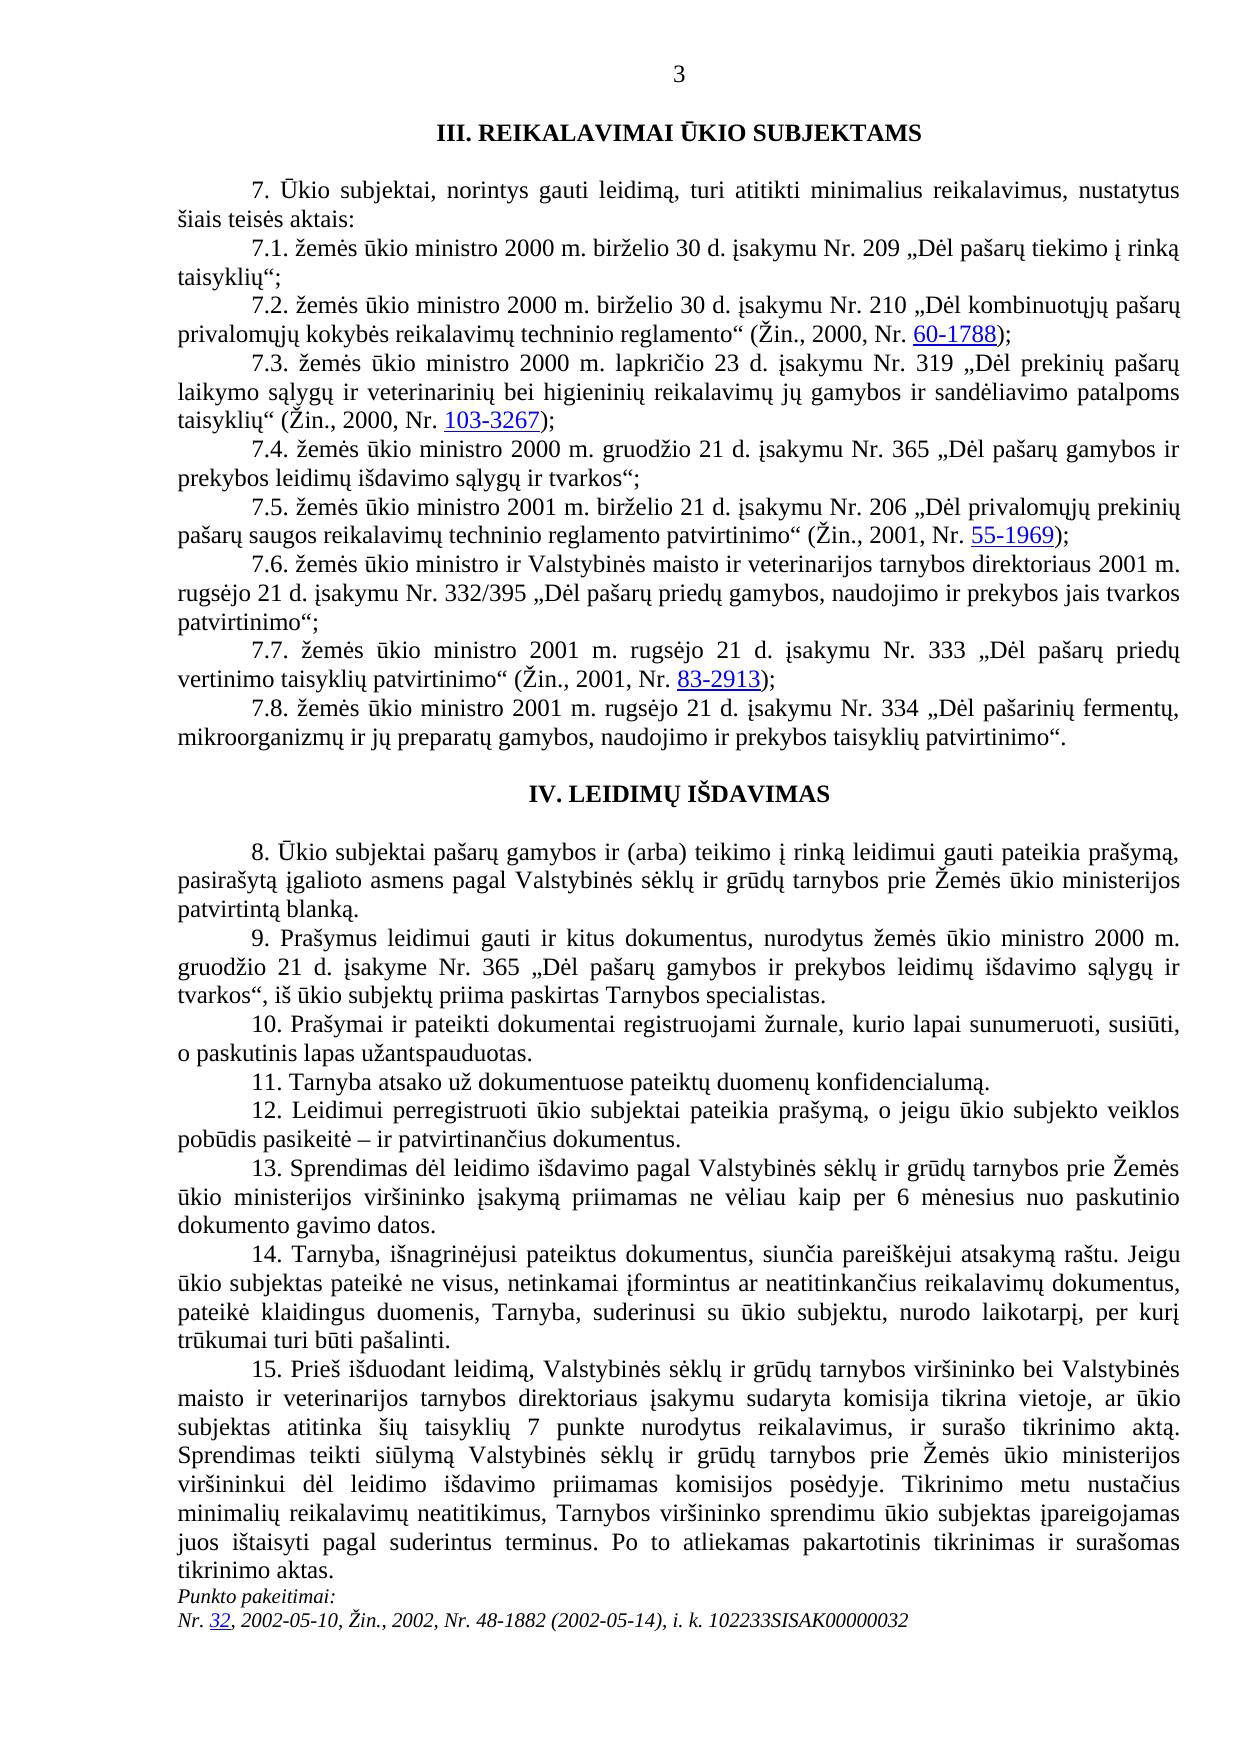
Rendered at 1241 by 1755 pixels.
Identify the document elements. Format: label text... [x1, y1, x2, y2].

text 7.8. žemės ūkio ministro 2001 m. rugsėjo 21 d. įsakymu Nr. 334 „Dėl pašarinių fermentų, mikroorganizmų ir jų preparatų gamybos, naudojimo ir prekybos taisyklių patvirtinimo“. [177, 693, 1181, 751]
text Punkto pakeitimai: [177, 1584, 1181, 1608]
text 8. Ūkio subjektai pašarų gamybos ir (arba) teikimo į rinką leidimui gauti pateikia prašymą, pasirašytą įgalioto asmens pagal Valstybinės sėklų ir grūdų tarnybos prie Žemės ūkio ministerijos patvirtintą blanką. [177, 837, 1181, 923]
text 15. Prieš išduodant leidimą, Valstybinės sėklų ir grūdų tarnybos viršininko bei Valstybinės maisto ir veterinarijos tarnybos direktoriaus įsakymu sudaryta komisija tikrina vietoje, ar ūkio subjektas atitinka šių taisyklių 7 punkte nurodytus reikalavimus, ir surašo tikrinimo aktą. Sprendimas teikti siūlymą Valstybinės sėklų ir grūdų tarnybos prie Žemės ūkio ministerijos viršininkui dėl leidimo išdavimo priimamas komisijos posėdyje. Tikrinimo metu nustačius minimalių reikalavimų neatitikimus, Tarnybos viršininko sprendimu ūkio subjektas įpareigojamas juos ištaisyti pagal suderintus terminus. Po to atliekamas pakartotinis tikrinimas ir surašomas tikrinimo aktas. [177, 1354, 1181, 1584]
text 7. Ūkio subjektai, norintys gauti leidimą, turi atitikti minimalius reikalavimus, nustatytus šiais teisės aktais: [177, 176, 1181, 233]
text 7.7. žemės ūkio ministro 2001 m. rugsėjo 21 d. įsakymu Nr. 333 „Dėl pašarų priedų vertinimo taisyklių patvirtinimo“ (Žin., 2001, Nr. 83-2913); [177, 636, 1181, 693]
text 7.4. žemės ūkio ministro 2000 m. gruodžio 21 d. įsakymu Nr. 365 „Dėl pašarų gamybos ir prekybos leidimų išdavimo sąlygų ir tvarkos“; [177, 434, 1181, 492]
text Nr. 32, 2002-05-10, Žin., 2002, Nr. 48-1882 (2002-05-14), i. k. 102233SISAK00000032 [177, 1608, 1181, 1632]
text 7.6. žemės ūkio ministro ir Valstybinės maisto ir veterinarijos tarnybos direktoriaus 2001 m. rugsėjo 21 d. įsakymu Nr. 332/395 „Dėl pašarų priedų gamybos, naudojimo ir prekybos jais tvarkos patvirtinimo“; [177, 549, 1181, 636]
text 11. Tarnyba atsako už dokumentuose pateiktų duomenų konfidencialumą. [177, 1067, 1181, 1096]
text 12. Leidimui perregistruoti ūkio subjektai pateikia prašymą, o jeigu ūkio subjekto veiklos pobūdis pasikeitė – ir patvirtinančius dokumentus. [177, 1096, 1181, 1153]
text III. REIKALAVIMAI ŪKIO SUBJEKTAMS [177, 118, 1181, 147]
text 7.3. žemės ūkio ministro 2000 m. lapkričio 23 d. įsakymu Nr. 319 „Dėl prekinių pašarų laikymo sąlygų ir veterinarinių bei higieninių reikalavimų jų gamybos ir sandėliavimo patalpoms taisyklių“ (Žin., 2000, Nr. 103-3267); [177, 348, 1181, 434]
text 7.1. žemės ūkio ministro 2000 m. birželio 30 d. įsakymu Nr. 209 „Dėl pašarų tiekimo į rinką taisyklių“; [177, 233, 1181, 291]
text 14. Tarnyba, išnagrinėjusi pateiktus dokumentus, siunčia pareiškėjui atsakymą raštu. Jeigu ūkio subjektas pateikė ne visus, netinkamai įformintus ar neatitinkančius reikalavimų dokumentus, pateikė klaidingus duomenis, Tarnyba, suderinusi su ūkio subjektu, nurodo laikotarpį, per kurį trūkumai turi būti pašalinti. [177, 1239, 1181, 1354]
text 10. Prašymai ir pateikti dokumentai registruojami žurnale, kurio lapai sunumeruoti, susiūti, o paskutinis lapas užantspauduotas. [177, 1009, 1181, 1067]
text IV. LEIDIMŲ IŠDAVIMAS [177, 779, 1181, 808]
text 7.5. žemės ūkio ministro 2001 m. birželio 21 d. įsakymu Nr. 206 „Dėl privalomųjų prekinių pašarų saugos reikalavimų techninio reglamento patvirtinimo“ (Žin., 2001, Nr. 55-1969); [177, 492, 1181, 549]
text 9. Prašymus leidimui gauti ir kitus dokumentus, nurodytus žemės ūkio ministro 2000 m. gruodžio 21 d. įsakyme Nr. 365 „Dėl pašarų gamybos ir prekybos leidimų išdavimo sąlygų ir tvarkos“, iš ūkio subjektų priima paskirtas Tarnybos specialistas. [177, 923, 1181, 1009]
text 7.2. žemės ūkio ministro 2000 m. birželio 30 d. įsakymu Nr. 210 „Dėl kombinuotųjų pašarų privalomųjų kokybės reikalavimų techninio reglamento“ (Žin., 2000, Nr. 60-1788); [177, 291, 1181, 348]
text 13. Sprendimas dėl leidimo išdavimo pagal Valstybinės sėklų ir grūdų tarnybos prie Žemės ūkio ministerijos viršininko įsakymą priimamas ne vėliau kaip per 6 mėnesius nuo paskutinio dokumento gavimo datos. [177, 1153, 1181, 1239]
